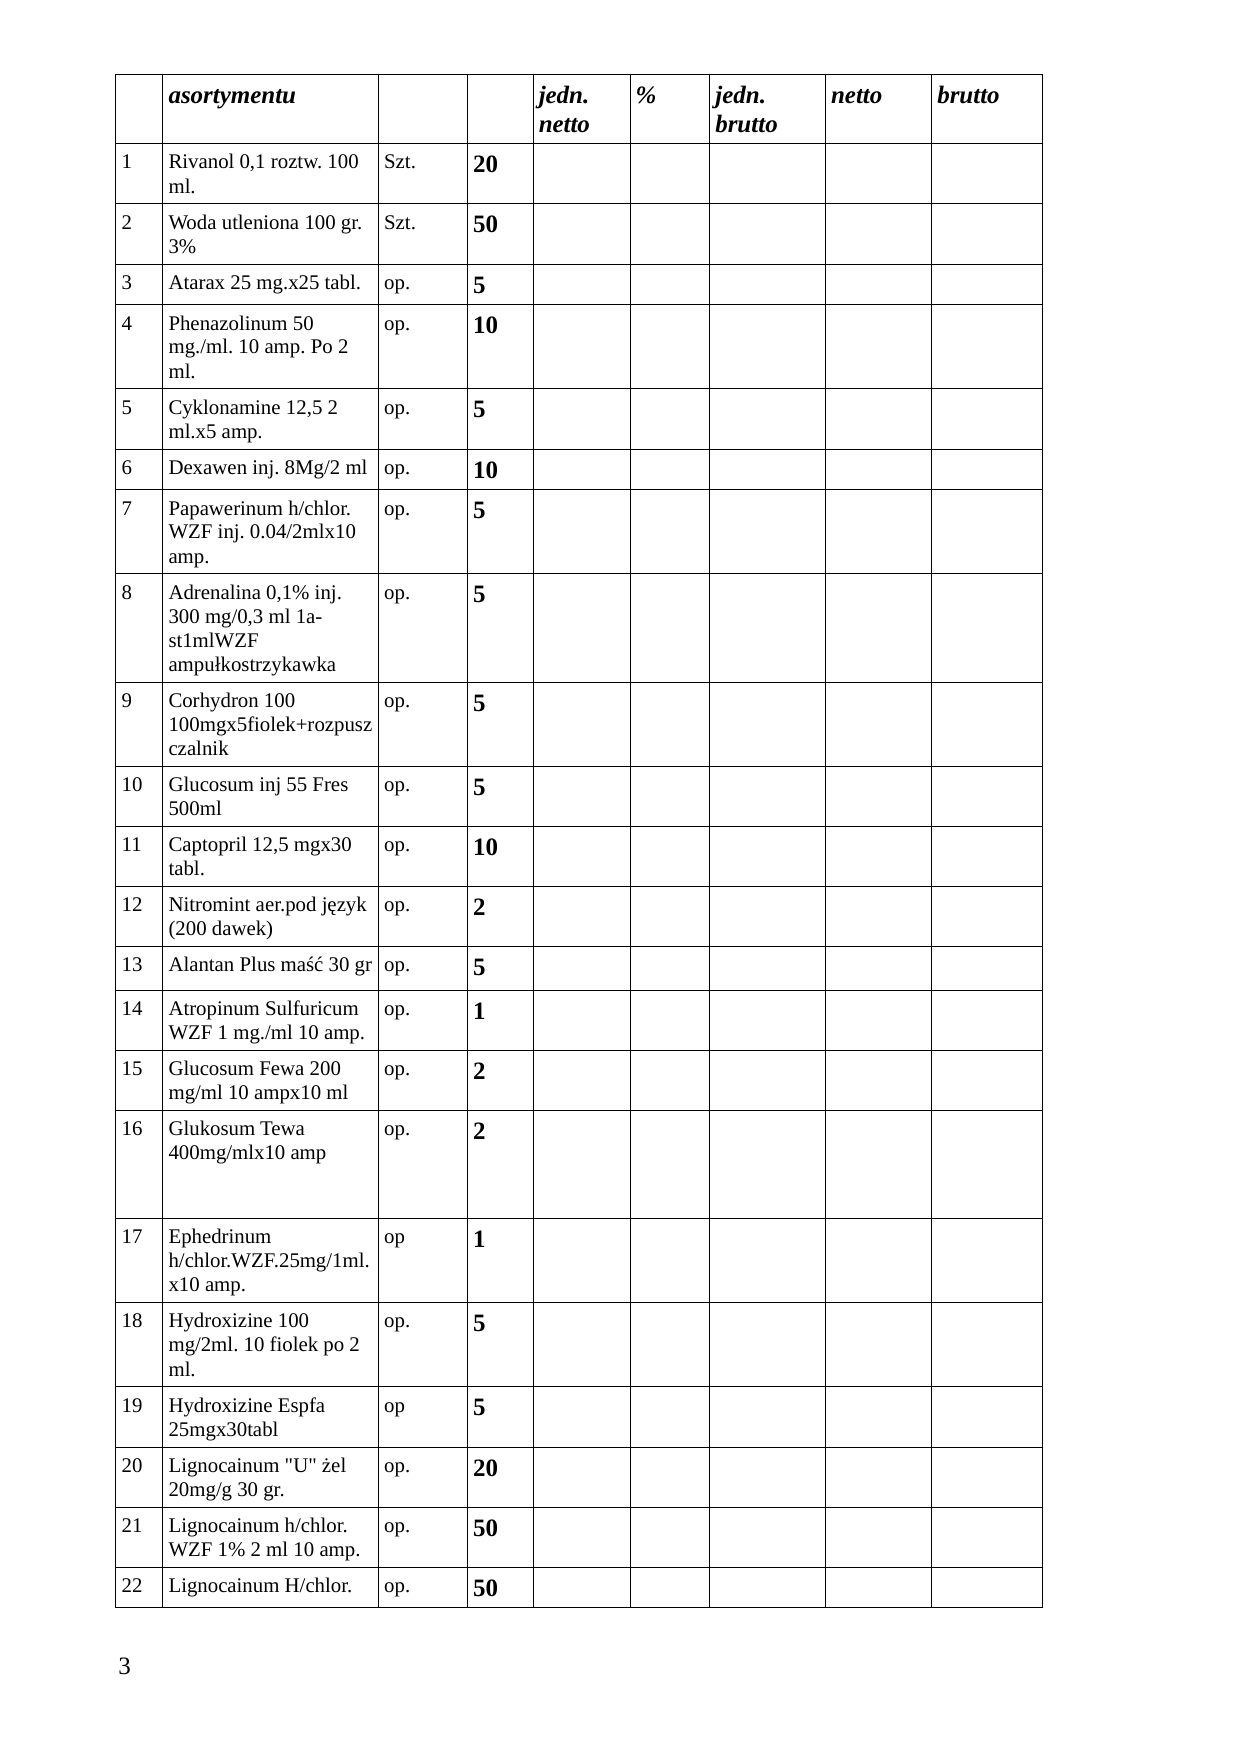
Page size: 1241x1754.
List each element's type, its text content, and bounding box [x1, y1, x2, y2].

table_cell [826, 450, 931, 489]
table_cell Glucosum Fewa 200 mg/ml 10 ampx10 ml [163, 1051, 378, 1110]
table_cell op. [379, 1568, 467, 1607]
table_cell [534, 574, 630, 682]
table_cell [826, 767, 931, 826]
table_cell [534, 1387, 630, 1446]
table_cell Adrenalina 0,1% inj. 300 mg/0,3 ml 1a-st1mlWZF ampułkostrzykawka [163, 574, 378, 682]
table_cell [932, 265, 1042, 304]
table_cell 5 [116, 389, 162, 448]
table_cell Rivanol 0,1 roztw. 100 ml. [163, 144, 378, 203]
table_cell [710, 574, 825, 682]
table_cell 5 [468, 265, 533, 304]
table_cell 3 [116, 265, 162, 304]
table_cell 9 [116, 683, 162, 766]
table_cell op. [379, 450, 467, 489]
table_cell 12 [116, 887, 162, 946]
table_cell [631, 1219, 709, 1302]
table_cell [826, 144, 931, 203]
table_cell op. [379, 827, 467, 886]
table_cell [710, 1219, 825, 1302]
table_cell [826, 827, 931, 886]
table_cell 4 [116, 305, 162, 388]
table_cell [631, 265, 709, 304]
table_cell [631, 767, 709, 826]
table_cell [826, 1448, 931, 1506]
table_cell [826, 1508, 931, 1567]
table_cell op. [379, 1303, 467, 1386]
table_cell 19 [116, 1387, 162, 1446]
table_cell [534, 265, 630, 304]
table_cell 50 [468, 1568, 533, 1607]
table_cell [710, 1387, 825, 1446]
table_cell [932, 490, 1042, 573]
table_cell [710, 1448, 825, 1506]
table_cell [534, 1219, 630, 1302]
table_cell 7 [116, 490, 162, 573]
table_cell 10 [468, 450, 533, 489]
table_cell 18 [116, 1303, 162, 1386]
table_cell op. [379, 265, 467, 304]
table_cell 15 [116, 1051, 162, 1110]
table_cell Corhydron 100 100mgx5fiolek+rozpuszczalnik [163, 683, 378, 766]
table_cell 10 [468, 305, 533, 388]
table_cell [932, 887, 1042, 946]
table_cell [932, 574, 1042, 682]
table_cell [826, 1387, 931, 1446]
table_cell [826, 1303, 931, 1386]
table_cell [534, 1568, 630, 1607]
table_cell op. [379, 1508, 467, 1567]
table_cell [534, 450, 630, 489]
table_cell [710, 450, 825, 489]
table_cell Phenazolinum 50 mg./ml. 10 amp. Po 2 ml. [163, 305, 378, 388]
table_cell [534, 389, 630, 448]
table_cell [826, 490, 931, 573]
table_cell [631, 683, 709, 766]
table_cell [534, 144, 630, 203]
table_cell [534, 1508, 630, 1567]
table_cell [826, 265, 931, 304]
table_cell [710, 827, 825, 886]
table_header % [631, 75, 709, 143]
table_cell Atarax 25 mg.x25 tabl. [163, 265, 378, 304]
table_cell [710, 389, 825, 448]
table_cell [932, 683, 1042, 766]
table_header jedn. brutto [710, 75, 825, 143]
table_cell [631, 1568, 709, 1607]
table_cell [534, 1051, 630, 1110]
table_cell [932, 1448, 1042, 1506]
table_header jedn. netto [534, 75, 630, 143]
table_cell 5 [468, 574, 533, 682]
table_cell [631, 1508, 709, 1567]
table_cell Atropinum Sulfuricum WZF 1 mg./ml 10 amp. [163, 991, 378, 1049]
table_cell op [379, 1219, 467, 1302]
table_cell [631, 1051, 709, 1110]
table_cell 5 [468, 389, 533, 448]
table_cell [631, 574, 709, 682]
table_cell 5 [468, 490, 533, 573]
table_cell [932, 204, 1042, 263]
table_cell Nitromint aer.pod język (200 dawek) [163, 887, 378, 946]
table_cell [534, 1111, 630, 1218]
table_cell [631, 204, 709, 263]
table_cell Lignocainum H/chlor. [163, 1568, 378, 1607]
table_cell op. [379, 887, 467, 946]
table_cell 50 [468, 204, 533, 263]
table_cell op. [379, 1051, 467, 1110]
table_cell [826, 1111, 931, 1218]
table_cell 5 [468, 1303, 533, 1386]
table_cell [631, 490, 709, 573]
table_header [468, 75, 533, 143]
table_cell [631, 991, 709, 1049]
table_cell [932, 1111, 1042, 1218]
table_cell op. [379, 683, 467, 766]
table_cell 17 [116, 1219, 162, 1302]
table_cell [710, 1051, 825, 1110]
table_cell 22 [116, 1568, 162, 1607]
table_cell [826, 305, 931, 388]
table_cell [710, 887, 825, 946]
table_cell [710, 204, 825, 263]
table_cell 1 [468, 991, 533, 1049]
table_cell op. [379, 389, 467, 448]
table_header asortymentu [163, 75, 378, 143]
table_cell [534, 204, 630, 263]
table_cell [826, 204, 931, 263]
table_cell [631, 1448, 709, 1506]
table_cell 20 [468, 144, 533, 203]
table_cell 8 [116, 574, 162, 682]
table_cell [826, 574, 931, 682]
table_cell [631, 389, 709, 448]
table_cell [932, 767, 1042, 826]
table_cell op. [379, 947, 467, 989]
table_cell Alantan Plus maść 30 gr [163, 947, 378, 989]
table_cell [534, 947, 630, 989]
table_cell [932, 827, 1042, 886]
table_cell 1 [468, 1219, 533, 1302]
table_cell [534, 1303, 630, 1386]
table_header netto [826, 75, 931, 143]
table_cell [534, 1448, 630, 1506]
table_cell [534, 305, 630, 388]
table_cell [534, 683, 630, 766]
table_cell [631, 1303, 709, 1386]
table_cell [631, 305, 709, 388]
table_cell [932, 1303, 1042, 1386]
table_cell 20 [468, 1448, 533, 1506]
table_cell 50 [468, 1508, 533, 1567]
table_cell [710, 683, 825, 766]
table_cell [534, 991, 630, 1049]
table_cell Lignocainum h/chlor. WZF 1% 2 ml 10 amp. [163, 1508, 378, 1567]
table_cell [932, 1508, 1042, 1567]
table_cell 11 [116, 827, 162, 886]
table_cell [710, 305, 825, 388]
table_cell [631, 450, 709, 489]
table_cell [932, 305, 1042, 388]
table_cell [826, 683, 931, 766]
table_cell Papawerinum h/chlor. WZF inj. 0.04/2mlx10 amp. [163, 490, 378, 573]
table_cell [710, 1111, 825, 1218]
table_cell [932, 389, 1042, 448]
table_cell [932, 1219, 1042, 1302]
table_cell Ephedrinum h/chlor.WZF.25mg/1ml.x10 amp. [163, 1219, 378, 1302]
table_cell op. [379, 490, 467, 573]
table_cell [710, 1508, 825, 1567]
table_cell 16 [116, 1111, 162, 1218]
table_cell 5 [468, 683, 533, 766]
table_cell [826, 887, 931, 946]
table_cell [826, 1219, 931, 1302]
table_cell [932, 1051, 1042, 1110]
table_cell [710, 947, 825, 989]
table_cell Lignocainum "U" żel 20mg/g 30 gr. [163, 1448, 378, 1506]
table_cell op [379, 1387, 467, 1446]
table_cell op. [379, 574, 467, 682]
table_cell [932, 1387, 1042, 1446]
table_cell op. [379, 767, 467, 826]
table_cell Hydroxizine 100 mg/2ml. 10 fiolek po 2 ml. [163, 1303, 378, 1386]
table_cell Glukosum Tewa 400mg/mlx10 amp [163, 1111, 378, 1218]
table_cell Szt. [379, 204, 467, 263]
table_cell [826, 991, 931, 1049]
table_cell 20 [116, 1448, 162, 1506]
table_cell [710, 991, 825, 1049]
table_cell 21 [116, 1508, 162, 1567]
table_header brutto [932, 75, 1042, 143]
table_cell [710, 1303, 825, 1386]
table_cell 2 [116, 204, 162, 263]
table_cell Hydroxizine Espfa 25mgx30tabl [163, 1387, 378, 1446]
table_cell [932, 450, 1042, 489]
table_cell [534, 767, 630, 826]
table_cell Szt. [379, 144, 467, 203]
table_cell 2 [468, 1111, 533, 1218]
table_header [379, 75, 467, 143]
table_cell 5 [468, 1387, 533, 1446]
table_cell [932, 991, 1042, 1049]
table_cell Captopril 12,5 mgx30 tabl. [163, 827, 378, 886]
table_cell 5 [468, 947, 533, 989]
table_cell 2 [468, 1051, 533, 1110]
table_cell [826, 389, 931, 448]
table_cell 14 [116, 991, 162, 1049]
table_cell [932, 1568, 1042, 1607]
table_cell 13 [116, 947, 162, 989]
table_cell [534, 827, 630, 886]
table_cell 10 [468, 827, 533, 886]
table_cell [631, 947, 709, 989]
table_cell Dexawen inj. 8Mg/2 ml [163, 450, 378, 489]
table_cell [631, 887, 709, 946]
table_cell [710, 767, 825, 826]
table_cell 6 [116, 450, 162, 489]
table_cell Cyklonamine 12,5 2 ml.x5 amp. [163, 389, 378, 448]
table_cell op. [379, 991, 467, 1049]
table_cell Glucosum inj 55 Fres 500ml [163, 767, 378, 826]
table_cell Woda utleniona 100 gr. 3% [163, 204, 378, 263]
table_header [116, 75, 162, 143]
table_cell [710, 144, 825, 203]
table_cell [710, 490, 825, 573]
table_cell [826, 1051, 931, 1110]
table_cell [534, 887, 630, 946]
table_cell [710, 1568, 825, 1607]
table_cell op. [379, 305, 467, 388]
table_cell [631, 827, 709, 886]
table_cell op. [379, 1448, 467, 1506]
table_cell [534, 490, 630, 573]
table_cell [826, 947, 931, 989]
table_cell [932, 144, 1042, 203]
table_cell 10 [116, 767, 162, 826]
table_cell 1 [116, 144, 162, 203]
table_cell [932, 947, 1042, 989]
table_cell op. [379, 1111, 467, 1218]
table_cell [631, 144, 709, 203]
table_cell 2 [468, 887, 533, 946]
table_cell 5 [468, 767, 533, 826]
table_cell [631, 1387, 709, 1446]
table_cell [631, 1111, 709, 1218]
table_cell [710, 265, 825, 304]
table_cell [826, 1568, 931, 1607]
